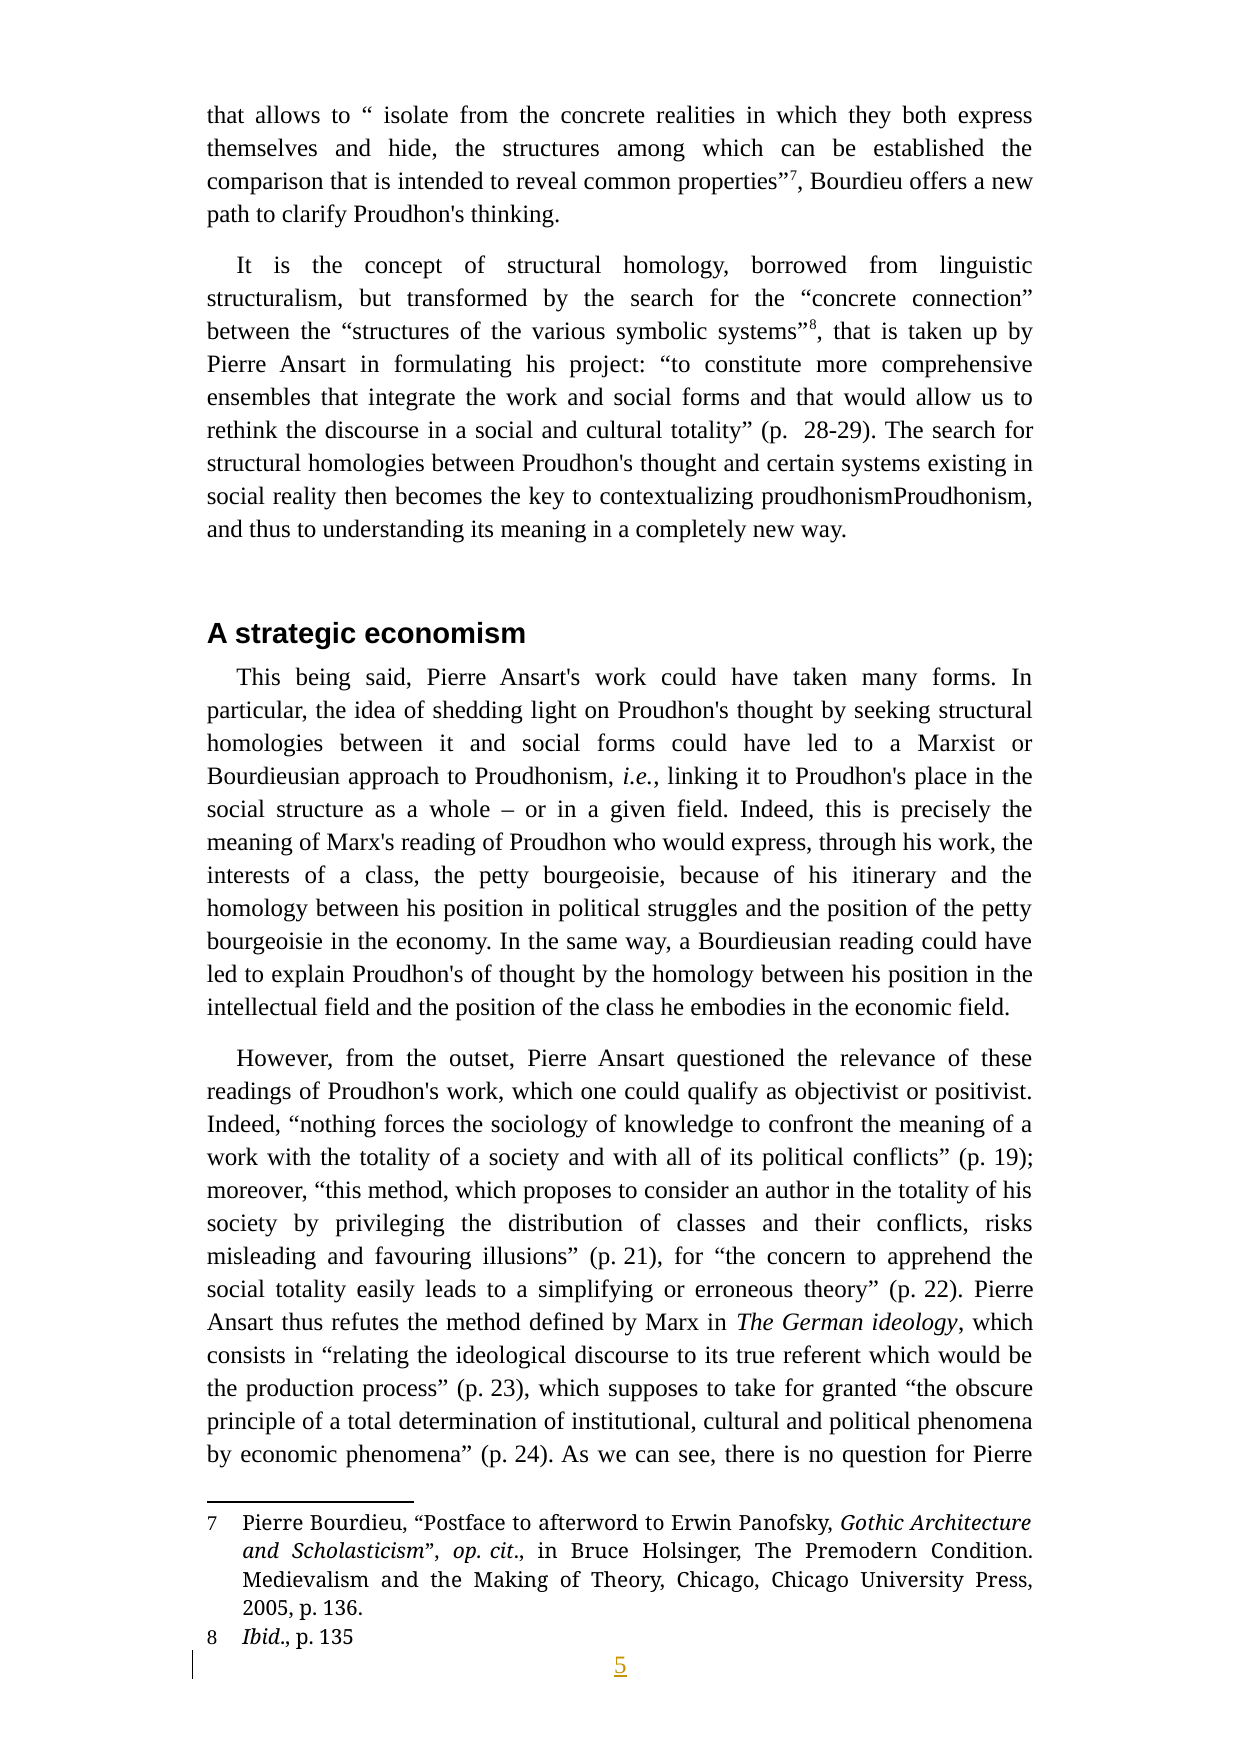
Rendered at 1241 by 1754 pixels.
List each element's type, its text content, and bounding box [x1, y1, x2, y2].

text Ibid., p. 135 [207, 1622, 1033, 1650]
text This being said, Pierre Ansart's work could have taken many forms. In particular, the idea of shedding light on Proudhon's thought by seeking structural homologies between it and social forms could have led to a Marxist or Bourdieusian approach to Proudhonism, i.e., linking it to Proudhon's place in the social structure as a whole – or in a given field. Indeed, this is precisely the meaning of Marx's reading of Proudhon who would express, through his work, the interests of a class, the petty bourgeoisie, because of his itinerary and the homology between his position in political struggles and the position of the petty bourgeoisie in the economy. In the same way, a Bourdieusian reading could have led to explain Proudhon's of thought by the homology between his position in the intellectual field and the position of the class he embodies in the economic field. [207, 662, 1033, 1021]
text that allows to “ isolate from the concrete realities in which they both express themselves and hide, the structures among which can be established the comparison that is intended to reveal common properties”, Bourdieu offers a new path to clarify Proudhon's thinking. [207, 100, 1033, 228]
text Pierre Bourdieu, “Postface to afterword to Erwin Panofsky, Gothic Architecture and Scholasticism”, op. cit., in Bruce Holsinger, The Premodern Condition. Medievalism and the Making of Theory, Chicago, Chicago University Press, 2005, p. 136. [207, 1508, 1033, 1622]
text It is the concept of structural homology, borrowed from linguistic structuralism, but transformed by the search for the “concrete connection” between the “structures of the various symbolic systems”, that is taken up by Pierre Ansart in formulating his project: “to constitute more comprehensive ensembles that integrate the work and social forms and that would allow us to rethink the discourse in a social and cultural totality” (p. 28-29). The search for structural homologies between Proudhon's thought and certain systems existing in social reality then becomes the key to contextualizing proudhonismProudhonism, and thus to understanding its meaning in a completely new way. [207, 250, 1033, 543]
subtitle A strategic economism [207, 616, 1033, 649]
text However, from the outset, Pierre Ansart questioned the relevance of these readings of Proudhon's work, which one could qualify as objectivist or positivist. Indeed, “nothing forces the sociology of knowledge to confront the meaning of a work with the totality of a society and with all of its political conflicts” (p. 19); moreover, “this method, which proposes to consider an author in the totality of his society by privileging the distribution of classes and their conflicts, risks misleading and favouring illusions” (p. 21), for “the concern to apprehend the social totality easily leads to a simplifying or erroneous theory” (p. 22). Pierre Ansart thus refutes the method defined by Marx in The German ideology, which consists in “relating the ideological discourse to its true referent which would be the production process” (p. 23), which supposes to take for granted “the obscure principle of a total determination of institutional, cultural and political phenomena by economic phenomena” (p. 24). As we can see, there is no question for Pierre [207, 1043, 1033, 1468]
